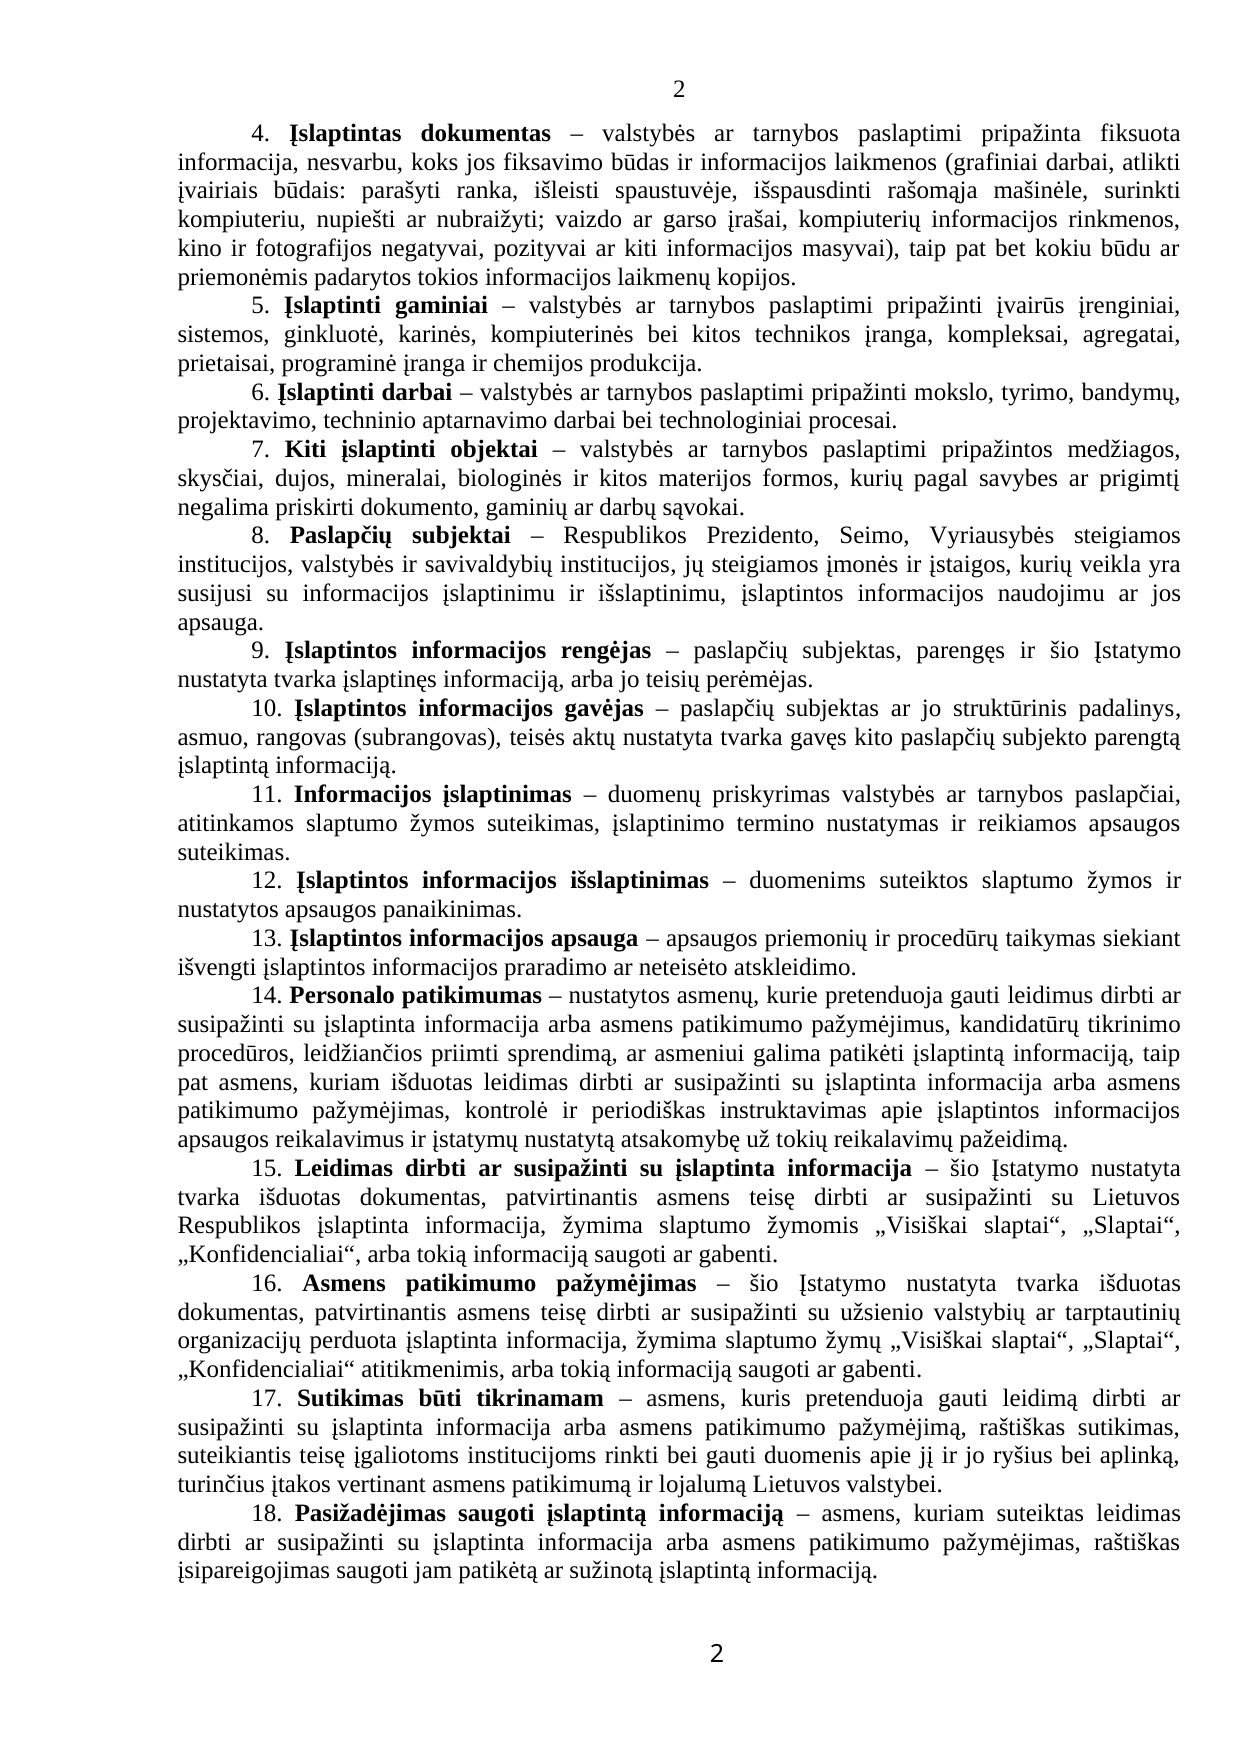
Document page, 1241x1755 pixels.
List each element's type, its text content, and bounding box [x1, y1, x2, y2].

text 5. Įslaptinti gaminiai – valstybės ar tarnybos paslaptimi pripažinti įvairūs įrenginiai, sistemos, ginkluotė, karinės, kompiuterinės bei kitos technikos įranga, kompleksai, agregatai, prietaisai, programinė įranga ir chemijos produkcija. [177, 291, 1181, 377]
text 11. Informacijos įslaptinimas – duomenų priskyrimas valstybės ar tarnybos paslapčiai, atitinkamos slaptumo žymos suteikimas, įslaptinimo termino nustatymas ir reikiamos apsaugos suteikimas. [177, 779, 1181, 866]
text 16. Asmens patikimumo pažymėjimas – šio Įstatymo nustatyta tvarka išduotas dokumentas, patvirtinantis asmens teisę dirbti ar susipažinti su užsienio valstybių ar tarptautinių organizacijų perduota įslaptinta informacija, žymima slaptumo žymų „Visiškai slaptai“, „Slaptai“, „Konfidencialiai“ atitikmenimis, arba tokią informaciją saugoti ar gabenti. [177, 1268, 1181, 1383]
text 8. Paslapčių subjektai – Respublikos Prezidento, Seimo, Vyriausybės steigiamos institucijos, valstybės ir savivaldybių institucijos, jų steigiamos įmonės ir įstaigos, kurių veikla yra susijusi su informacijos įslaptinimu ir išslaptinimu, įslaptintos informacijos naudojimu ar jos apsauga. [177, 521, 1181, 636]
text 18. Pasižadėjimas saugoti įslaptintą informaciją – asmens, kuriam suteiktas leidimas dirbti ar susipažinti su įslaptinta informacija arba asmens patikimumo pažymėjimas, raštiškas įsipareigojimas saugoti jam patikėtą ar sužinotą įslaptintą informaciją. [177, 1498, 1181, 1584]
text 4. Įslaptintas dokumentas – valstybės ar tarnybos paslaptimi pripažinta fiksuota informacija, nesvarbu, koks jos fiksavimo būdas ir informacijos laikmenos (grafiniai darbai, atlikti įvairiais būdais: parašyti ranka, išleisti spaustuvėje, išspausdinti rašomąja mašinėle, surinkti kompiuteriu, nupiešti ar nubraižyti; vaizdo ar garso įrašai, kompiuterių informacijos rinkmenos, kino ir fotografijos negatyvai, pozityvai ar kiti informacijos masyvai), taip pat bet kokiu būdu ar priemonėmis padarytos tokios informacijos laikmenų kopijos. [177, 118, 1181, 291]
text 15. Leidimas dirbti ar susipažinti su įslaptinta informacija – šio Įstatymo nustatyta tvarka išduotas dokumentas, patvirtinantis asmens teisę dirbti ar susipažinti su Lietuvos Respublikos įslaptinta informacija, žymima slaptumo žymomis „Visiškai slaptai“, „Slaptai“, „Konfidencialiai“, arba tokią informaciją saugoti ar gabenti. [177, 1153, 1181, 1268]
text 13. Įslaptintos informacijos apsauga – apsaugos priemonių ir procedūrų taikymas siekiant išvengti įslaptintos informacijos praradimo ar neteisėto atskleidimo. [177, 923, 1181, 981]
text 7. Kiti įslaptinti objektai – valstybės ar tarnybos paslaptimi pripažintos medžiagos, skysčiai, dujos, mineralai, biologinės ir kitos materijos formos, kurių pagal savybes ar prigimtį negalima priskirti dokumento, gaminių ar darbų sąvokai. [177, 434, 1181, 521]
text 12. Įslaptintos informacijos išslaptinimas – duomenims suteiktos slaptumo žymos ir nustatytos apsaugos panaikinimas. [177, 866, 1181, 923]
text 10. Įslaptintos informacijos gavėjas – paslapčių subjektas ar jo struktūrinis padalinys, asmuo, rangovas (subrangovas), teisės aktų nustatyta tvarka gavęs kito paslapčių subjekto parengtą įslaptintą informaciją. [177, 693, 1181, 779]
text 14. Personalo patikimumas – nustatytos asmenų, kurie pretenduoja gauti leidimus dirbti ar susipažinti su įslaptinta informacija arba asmens patikimumo pažymėjimus, kandidatūrų tikrinimo procedūros, leidžiančios priimti sprendimą, ar asmeniui galima patikėti įslaptintą informaciją, taip pat asmens, kuriam išduotas leidimas dirbti ar susipažinti su įslaptinta informacija arba asmens patikimumo pažymėjimas, kontrolė ir periodiškas instruktavimas apie įslaptintos informacijos apsaugos reikalavimus ir įstatymų nustatytą atsakomybę už tokių reikalavimų pažeidimą. [177, 981, 1181, 1153]
text 6. Įslaptinti darbai – valstybės ar tarnybos paslaptimi pripažinti mokslo, tyrimo, bandymų, projektavimo, techninio aptarnavimo darbai bei technologiniai procesai. [177, 377, 1181, 434]
text 9. Įslaptintos informacijos rengėjas – paslapčių subjektas, parengęs ir šio Įstatymo nustatyta tvarka įslaptinęs informaciją, arba jo teisių perėmėjas. [177, 636, 1181, 693]
text 17. Sutikimas būti tikrinamam – asmens, kuris pretenduoja gauti leidimą dirbti ar susipažinti su įslaptinta informacija arba asmens patikimumo pažymėjimą, raštiškas sutikimas, suteikiantis teisę įgaliotoms institucijoms rinkti bei gauti duomenis apie jį ir jo ryšius bei aplinką, turinčius įtakos vertinant asmens patikimumą ir lojalumą Lietuvos valstybei. [177, 1383, 1181, 1498]
